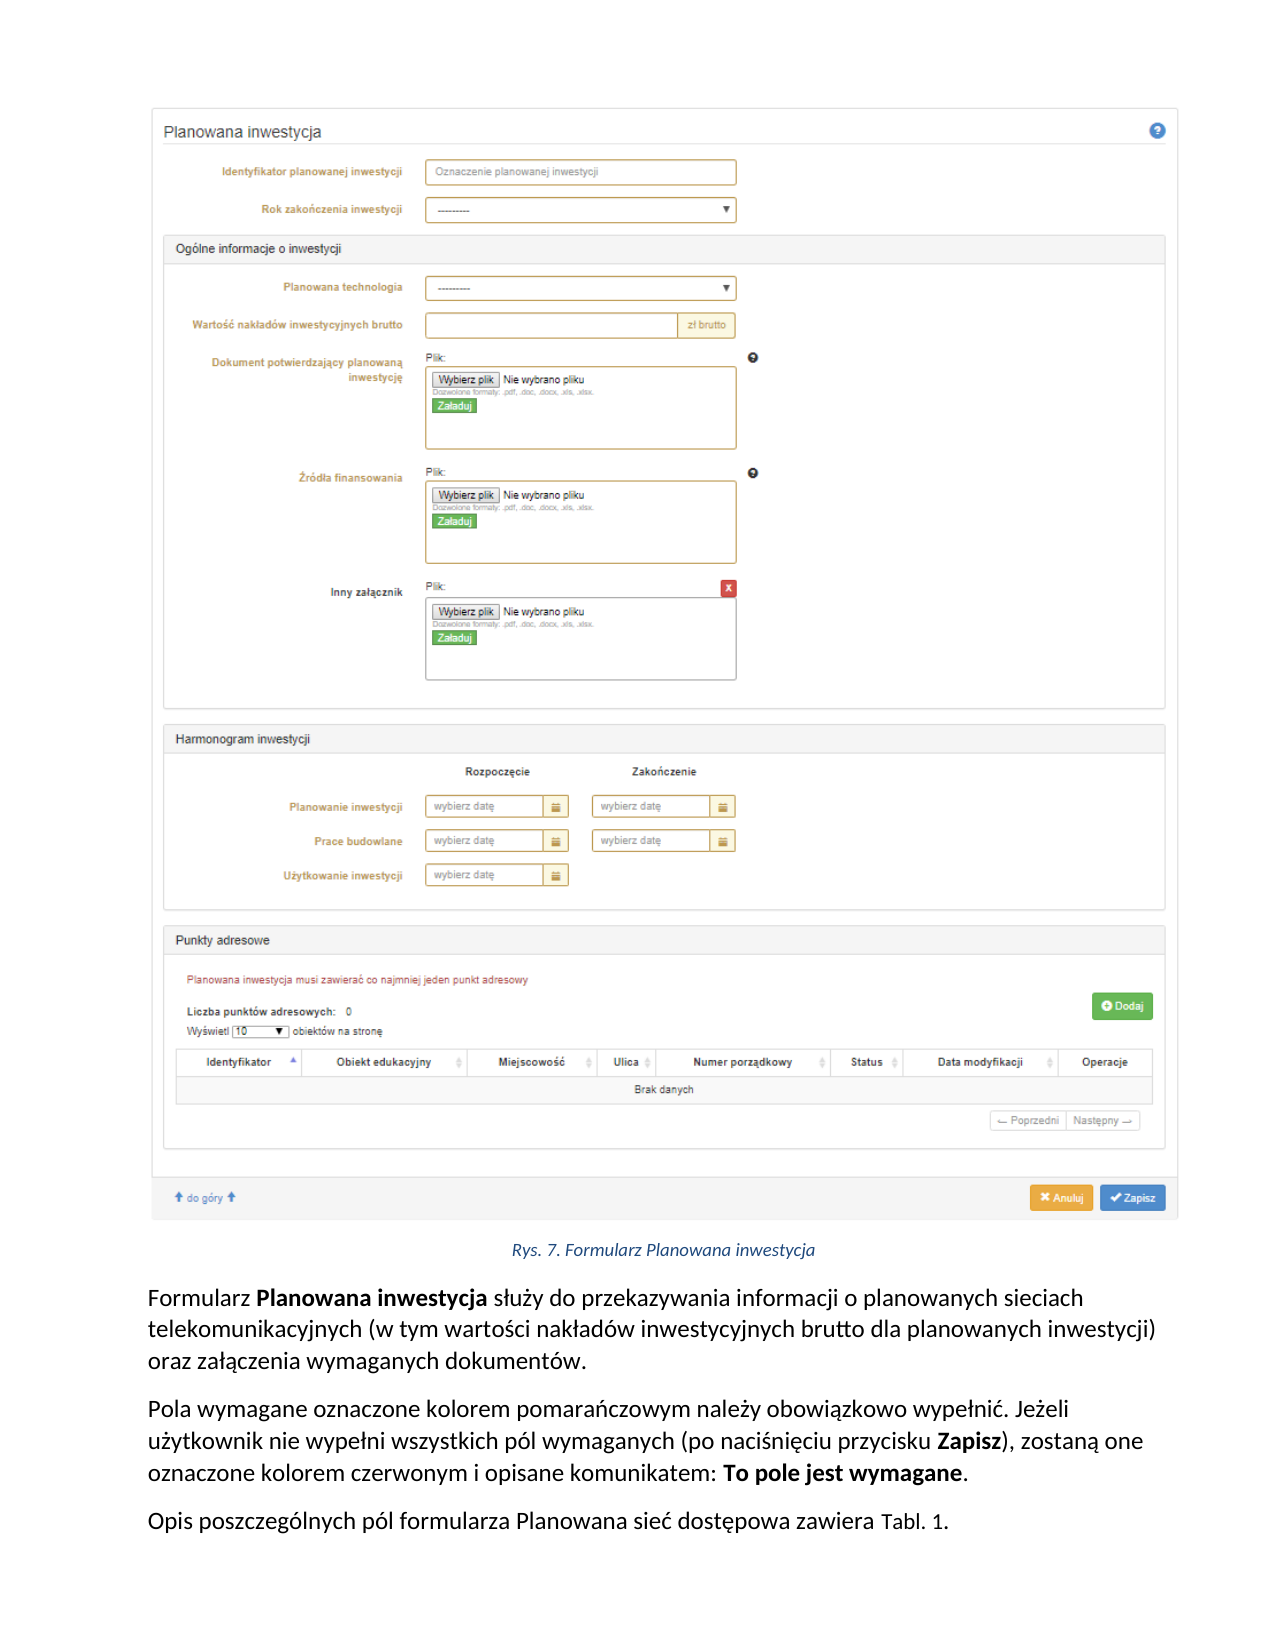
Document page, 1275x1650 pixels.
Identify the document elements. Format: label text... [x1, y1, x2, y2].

text Rys. 7. Formularz Planowana inwestycja [148, 1238, 1181, 1261]
text Formularz Planowana inwestycja służy do przekazywania informacji o planowanych sieciach telekomunikacyjnych (w tym wartości nakładów inwestycyjnych brutto dla planowanych inwestycji) oraz załączenia wymaganych dokumentów. [148, 1282, 1181, 1376]
text Pola wymagane oznaczone kolorem pomarańczowym należy obowiązkowo wypełnić. Jeżeli użytkownik nie wypełni wszystkich pól wymaganych (po naciśnięciu przycisku Zapisz), zostaną one oznaczone kolorem czerwonym i opisane komunikatem: To pole jest wymagane. [148, 1394, 1181, 1487]
text Opis poszczególnych pól formularza Planowana sieć dostępowa zawiera Tabl. 1. [148, 1505, 1181, 1536]
